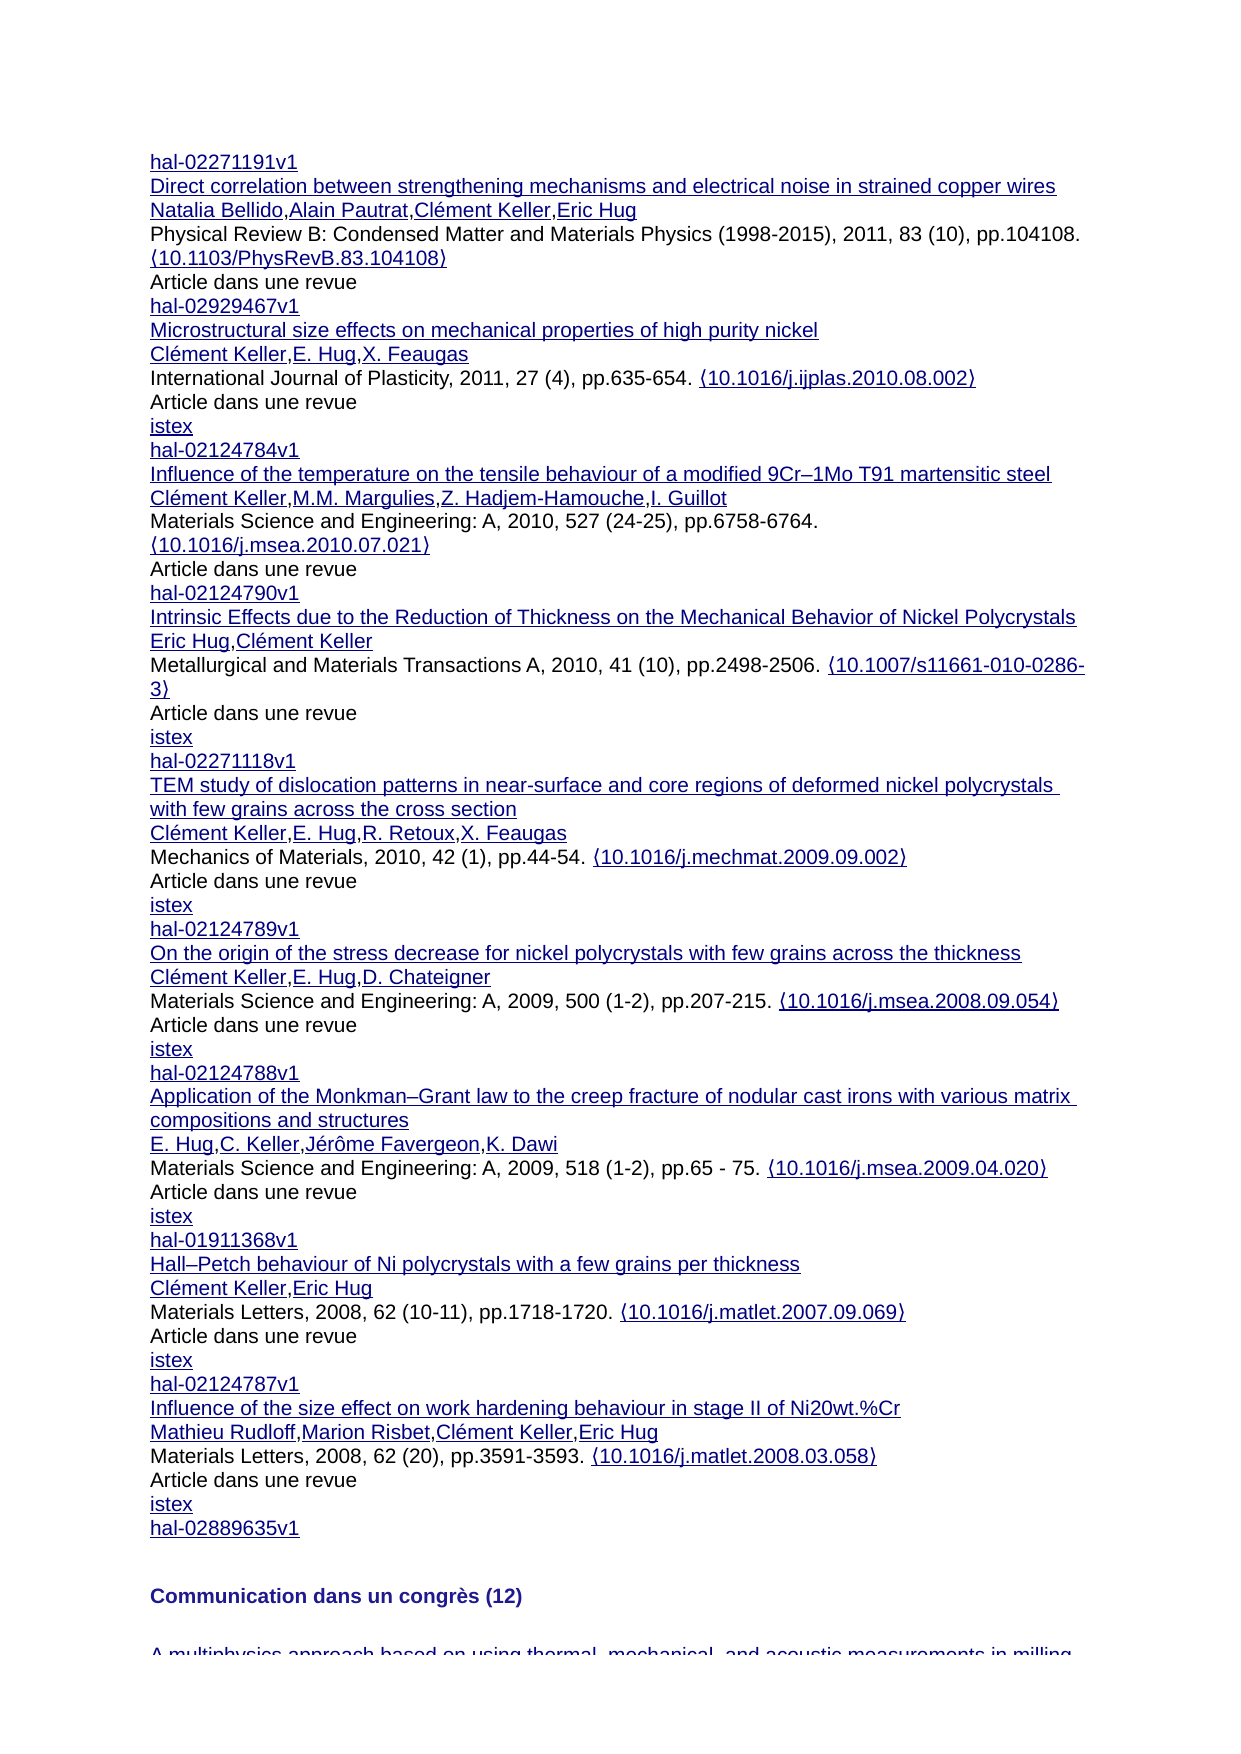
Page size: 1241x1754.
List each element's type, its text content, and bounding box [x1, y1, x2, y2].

subtitle Communication dans un congrès (12) [150, 1584, 1090, 1608]
table_cell On the origin of the stress decrease for nickel polycrystals with few grains across the thickness Clément Keller,E. Hug,D. Chateigner Materials Science and Engineering: A, 2009, 500 (1-2), pp.207-215. ⟨10.1016/j.msea.2008.09.054⟩ Article dans une revue istex hal-02124788v1 [150, 941, 1090, 1084]
table_cell Influence of the size effect on work hardening behaviour in stage II of Ni20wt.%Cr Mathieu Rudloff,Marion Risbet,Clément Keller,Eric Hug Materials Letters, 2008, 62 (20), pp.3591-3593. ⟨10.1016/j.matlet.2008.03.058⟩ Article dans une revue istex hal-02889635v1 [150, 1396, 1090, 1539]
table_cell Direct correlation between strengthening mechanisms and electrical noise in strained copper wires Natalia Bellido,Alain Pautrat,Clément Keller,Eric Hug Physical Review B: Condensed Matter and Materials Physics (1998-2015), 2011, 83 (10), pp.104108. ⟨10.1103/PhysRevB.83.104108⟩ Article dans une revue hal-02929467v1 [150, 174, 1090, 318]
table_cell hal-02271191v1 [150, 150, 1090, 174]
table_header A multiphysics approach based on using thermal, mechanical, and acoustic measurements in milling of skd11 carbon steel Duc Thinh Nguyen,Quoc Chi Nguyen,van Xuan Tran,Thanh Huy Phung,Duy Anh Nguyenet al. 2025 28th International Conference on Mechatronics Technology (ICMT), Nov 2025, Ho Chi Minh City, Vietnam. pp.369-374, ⟨10.1109/ICMT67823.2025.11298892⟩ Communication dans un congrès hal-05594032v1 [150, 1643, 1090, 1655]
table_cell Microstructural size effects on mechanical properties of high purity nickel Clément Keller,E. Hug,X. Feaugas International Journal of Plasticity, 2011, 27 (4), pp.635-654. ⟨10.1016/j.ijplas.2010.08.002⟩ Article dans une revue istex hal-02124784v1 [150, 318, 1090, 461]
table_cell Intrinsic Effects due to the Reduction of Thickness on the Mechanical Behavior of Nickel Polycrystals Eric Hug,Clément Keller Metallurgical and Materials Transactions A, 2010, 41 (10), pp.2498-2506. ⟨10.1007/s11661-010-0286-3⟩ Article dans une revue istex hal-02271118v1 [150, 605, 1090, 773]
table_cell Application of the Monkman–Grant law to the creep fracture of nodular cast irons with various matrix compositions and structures E. Hug,C. Keller,Jérôme Favergeon,K. Dawi Materials Science and Engineering: A, 2009, 518 (1-2), pp.65 - 75. ⟨10.1016/j.msea.2009.04.020⟩ Article dans une revue istex hal-01911368v1 [150, 1084, 1090, 1252]
table_cell Influence of the temperature on the tensile behaviour of a modified 9Cr–1Mo T91 martensitic steel Clément Keller,M.M. Margulies,Z. Hadjem-Hamouche,I. Guillot Materials Science and Engineering: A, 2010, 527 (24-25), pp.6758-6764. ⟨10.1016/j.msea.2010.07.021⟩ Article dans une revue hal-02124790v1 [150, 461, 1090, 605]
table_cell Hall–Petch behaviour of Ni polycrystals with a few grains per thickness Clément Keller,Eric Hug Materials Letters, 2008, 62 (10-11), pp.1718-1720. ⟨10.1016/j.matlet.2007.09.069⟩ Article dans une revue istex hal-02124787v1 [150, 1252, 1090, 1396]
table_cell TEM study of dislocation patterns in near-surface and core regions of deformed nickel polycrystals with few grains across the cross section Clément Keller,E. Hug,R. Retoux,X. Feaugas Mechanics of Materials, 2010, 42 (1), pp.44-54. ⟨10.1016/j.mechmat.2009.09.002⟩ Article dans une revue istex hal-02124789v1 [150, 773, 1090, 941]
